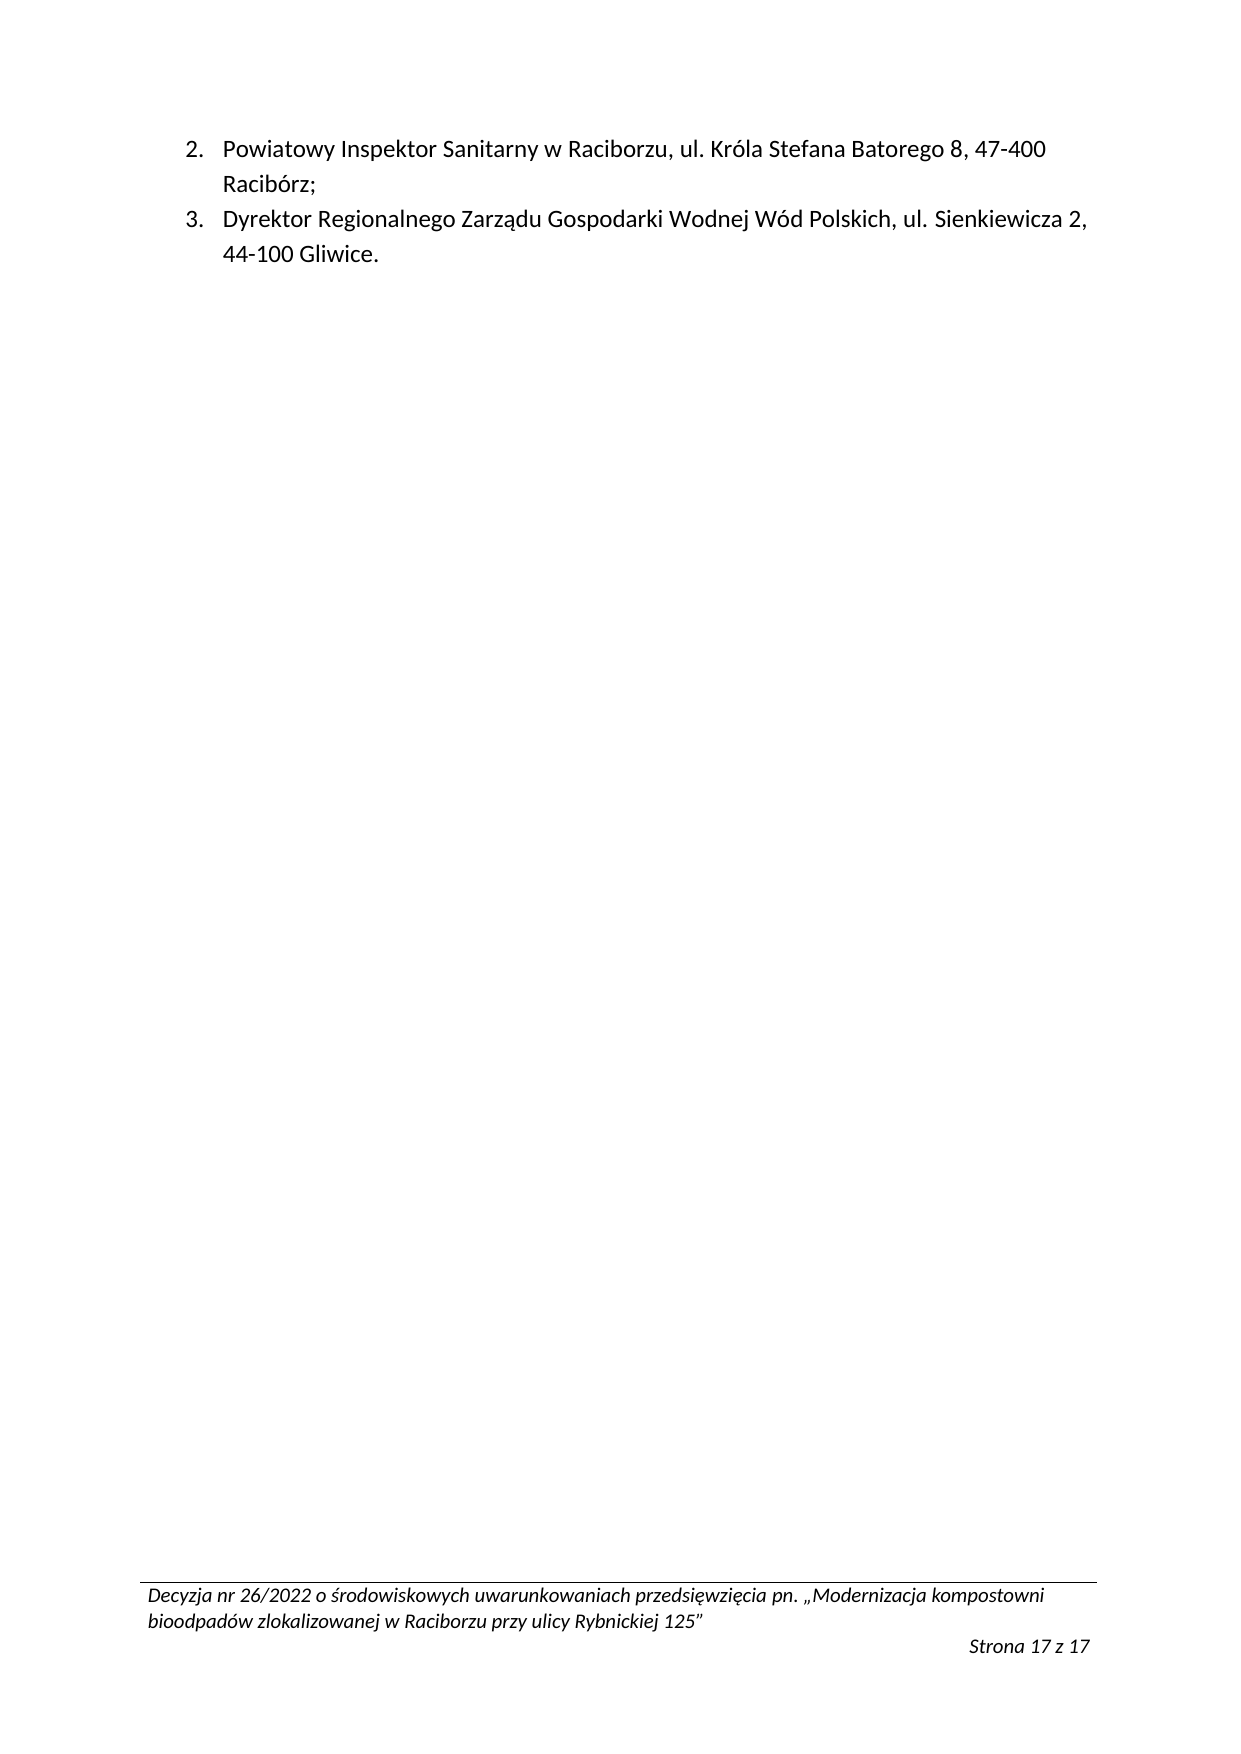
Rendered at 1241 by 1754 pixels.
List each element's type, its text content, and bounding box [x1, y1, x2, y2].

list Dyrektor Regionalnego Zarządu Gospodarki Wodnej Wód Polskich, ul. Sienkiewicza 2, 44-100 Gliwice. [185, 203, 1106, 269]
list Powiatowy Inspektor Sanitarny w Raciborzu, ul. Króla Stefana Batorego 8, 47-400 Racibórz; [185, 133, 1106, 199]
